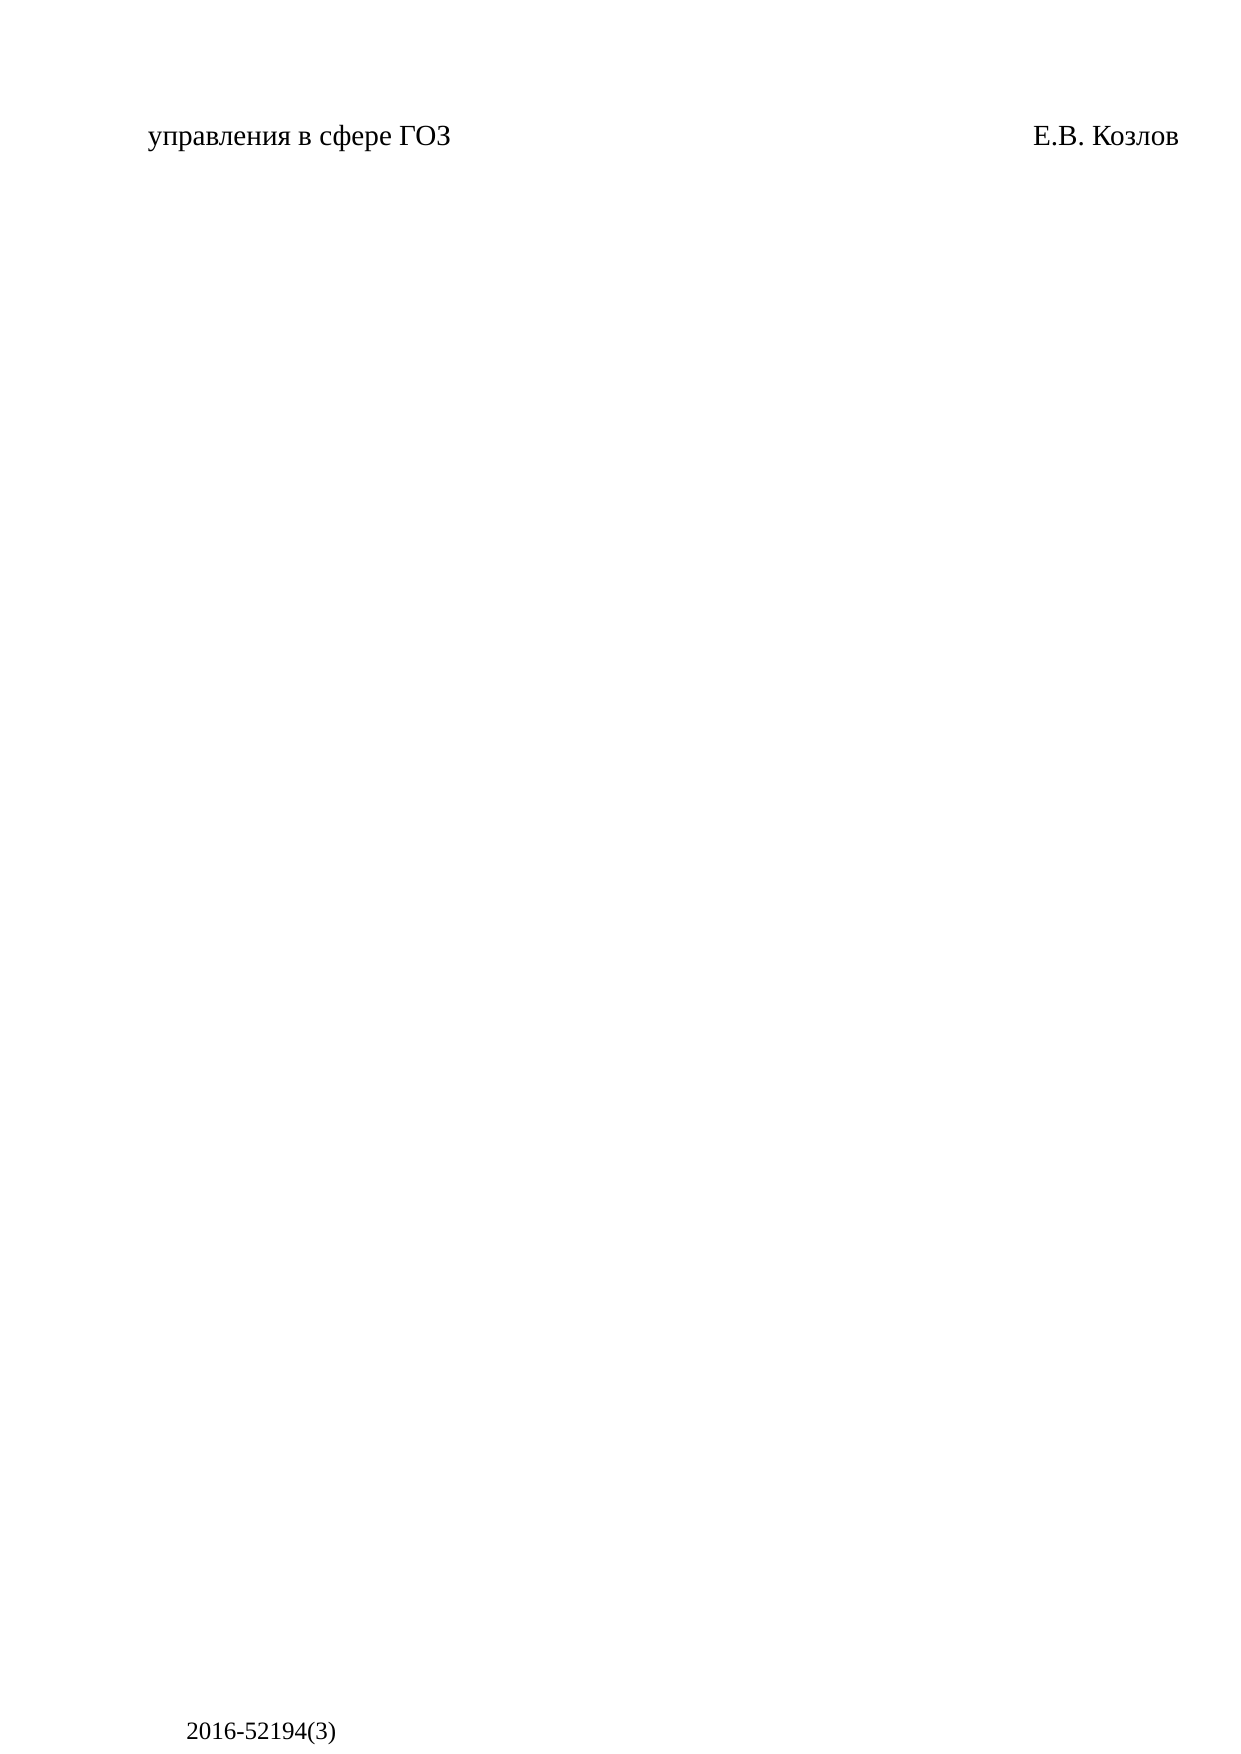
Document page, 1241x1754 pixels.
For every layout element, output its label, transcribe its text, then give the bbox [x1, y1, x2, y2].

text управления в сфере ГОЗ Е.В. Козлов [148, 118, 1181, 152]
